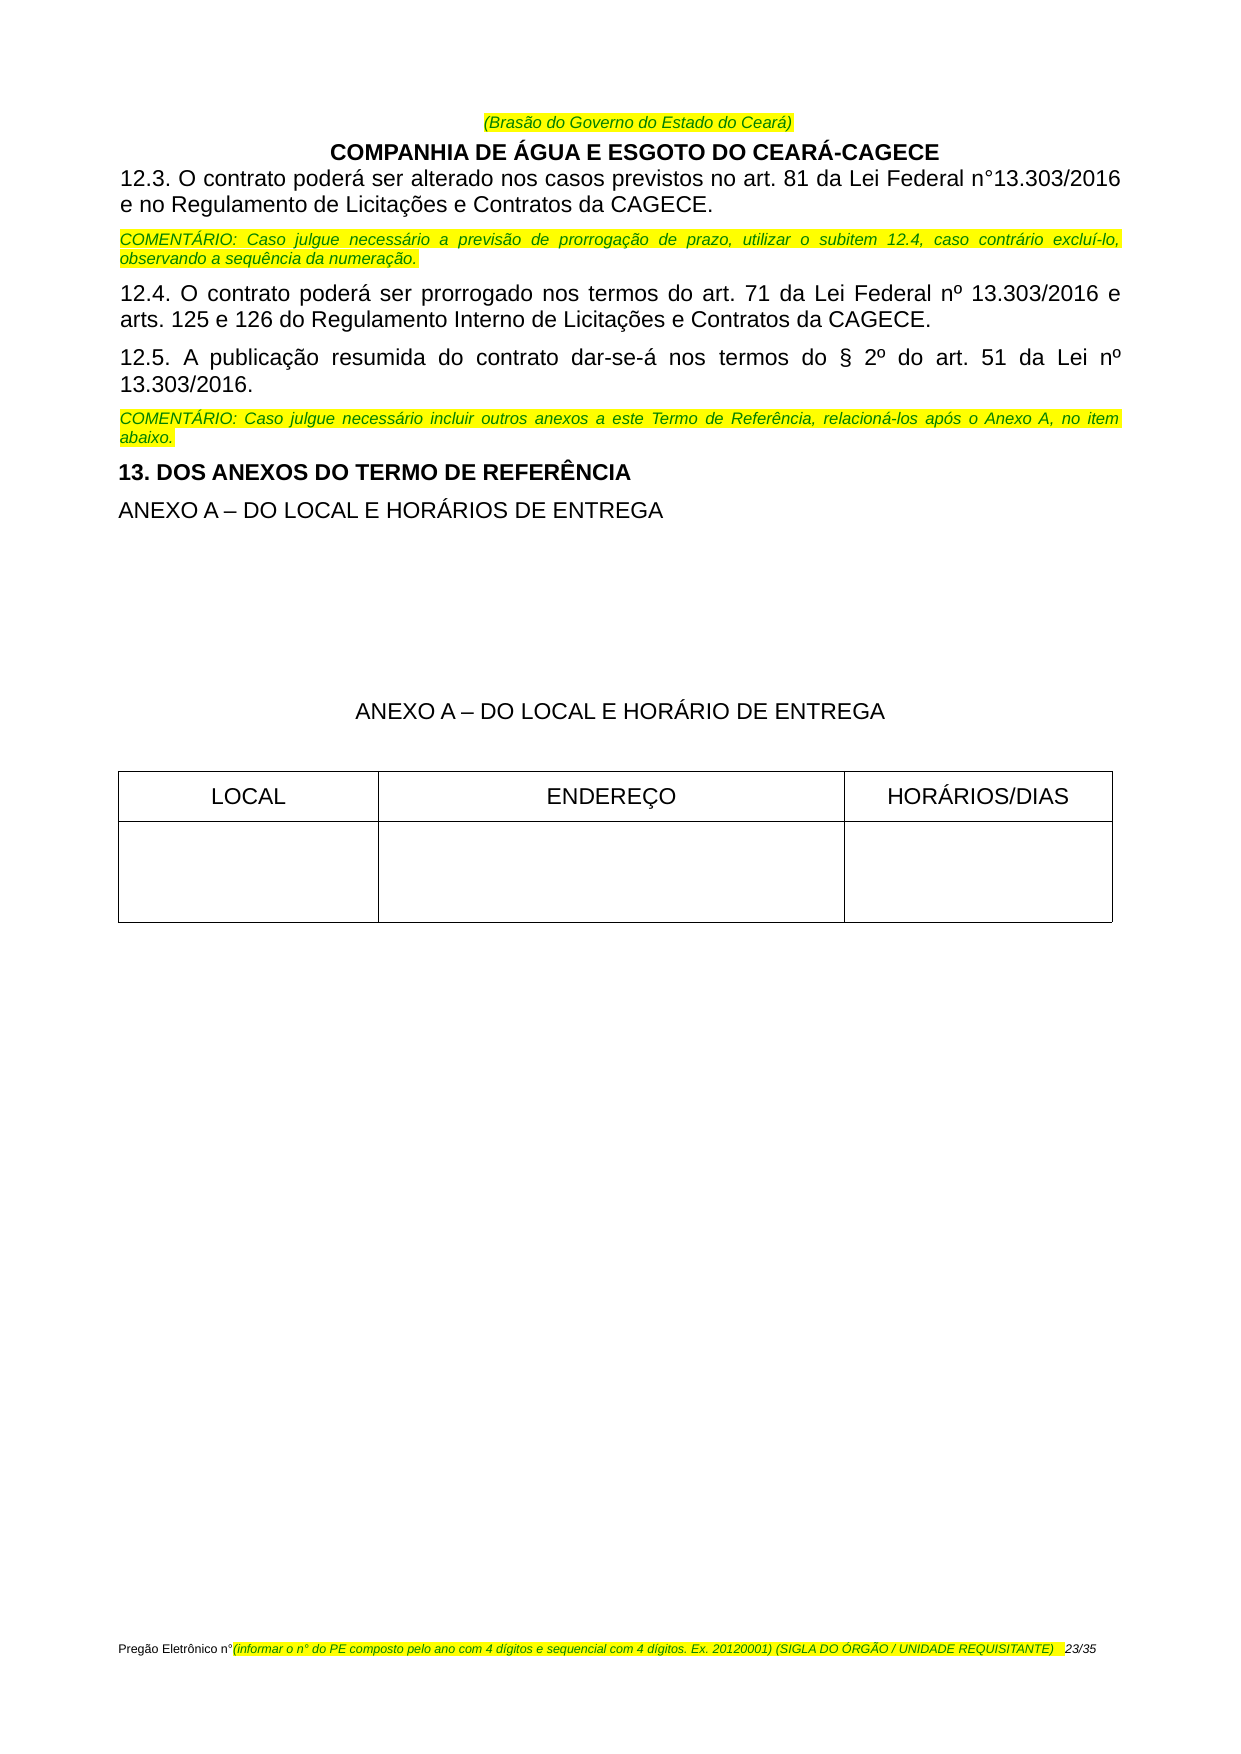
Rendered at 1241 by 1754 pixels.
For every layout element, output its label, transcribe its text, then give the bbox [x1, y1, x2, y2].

text 12.3. O contrato poderá ser alterado nos casos previstos no art. 81 da Lei Federal n°13.303/2016 e no Regulamento de Licitações e Contratos da CAGECE. [120, 165, 1122, 217]
text 12.4. O contrato poderá ser prorrogado nos termos do art. 71 da Lei Federal nº 13.303/2016 e arts. 125 e 126 do Regulamento Interno de Licitações e Contratos da CAGECE. [120, 279, 1122, 332]
table_cell [379, 822, 844, 922]
table_cell [119, 822, 378, 922]
text 13. DOS ANEXOS DO TERMO DE REFERÊNCIA [118, 459, 1122, 485]
text ANEXO A – DO LOCAL E HORÁRIOS DE ENTREGA [118, 497, 1122, 523]
table_cell [845, 822, 1112, 922]
table_header HORÁRIOS/DIAS [845, 772, 1112, 821]
text 12.5. A publicação resumida do contrato dar-se-á nos termos do § 2º do art. 51 da Lei nº 13.303/2016. [119, 344, 1122, 397]
text COMENTÁRIO: Caso julgue necessário a previsão de prorrogação de prazo, utilizar o subitem 12.4, caso contrário excluí-lo, observando a sequência da numeração. [119, 229, 1122, 268]
table_header ENDEREÇO [379, 772, 844, 821]
table_header LOCAL [119, 772, 378, 821]
text ANEXO A – DO LOCAL E HORÁRIO DE ENTREGA [118, 698, 1122, 724]
text COMENTÁRIO: Caso julgue necessário incluir outros anexos a este Termo de Referência, relacioná-los após o Anexo A, no item abaixo. [119, 409, 1122, 447]
